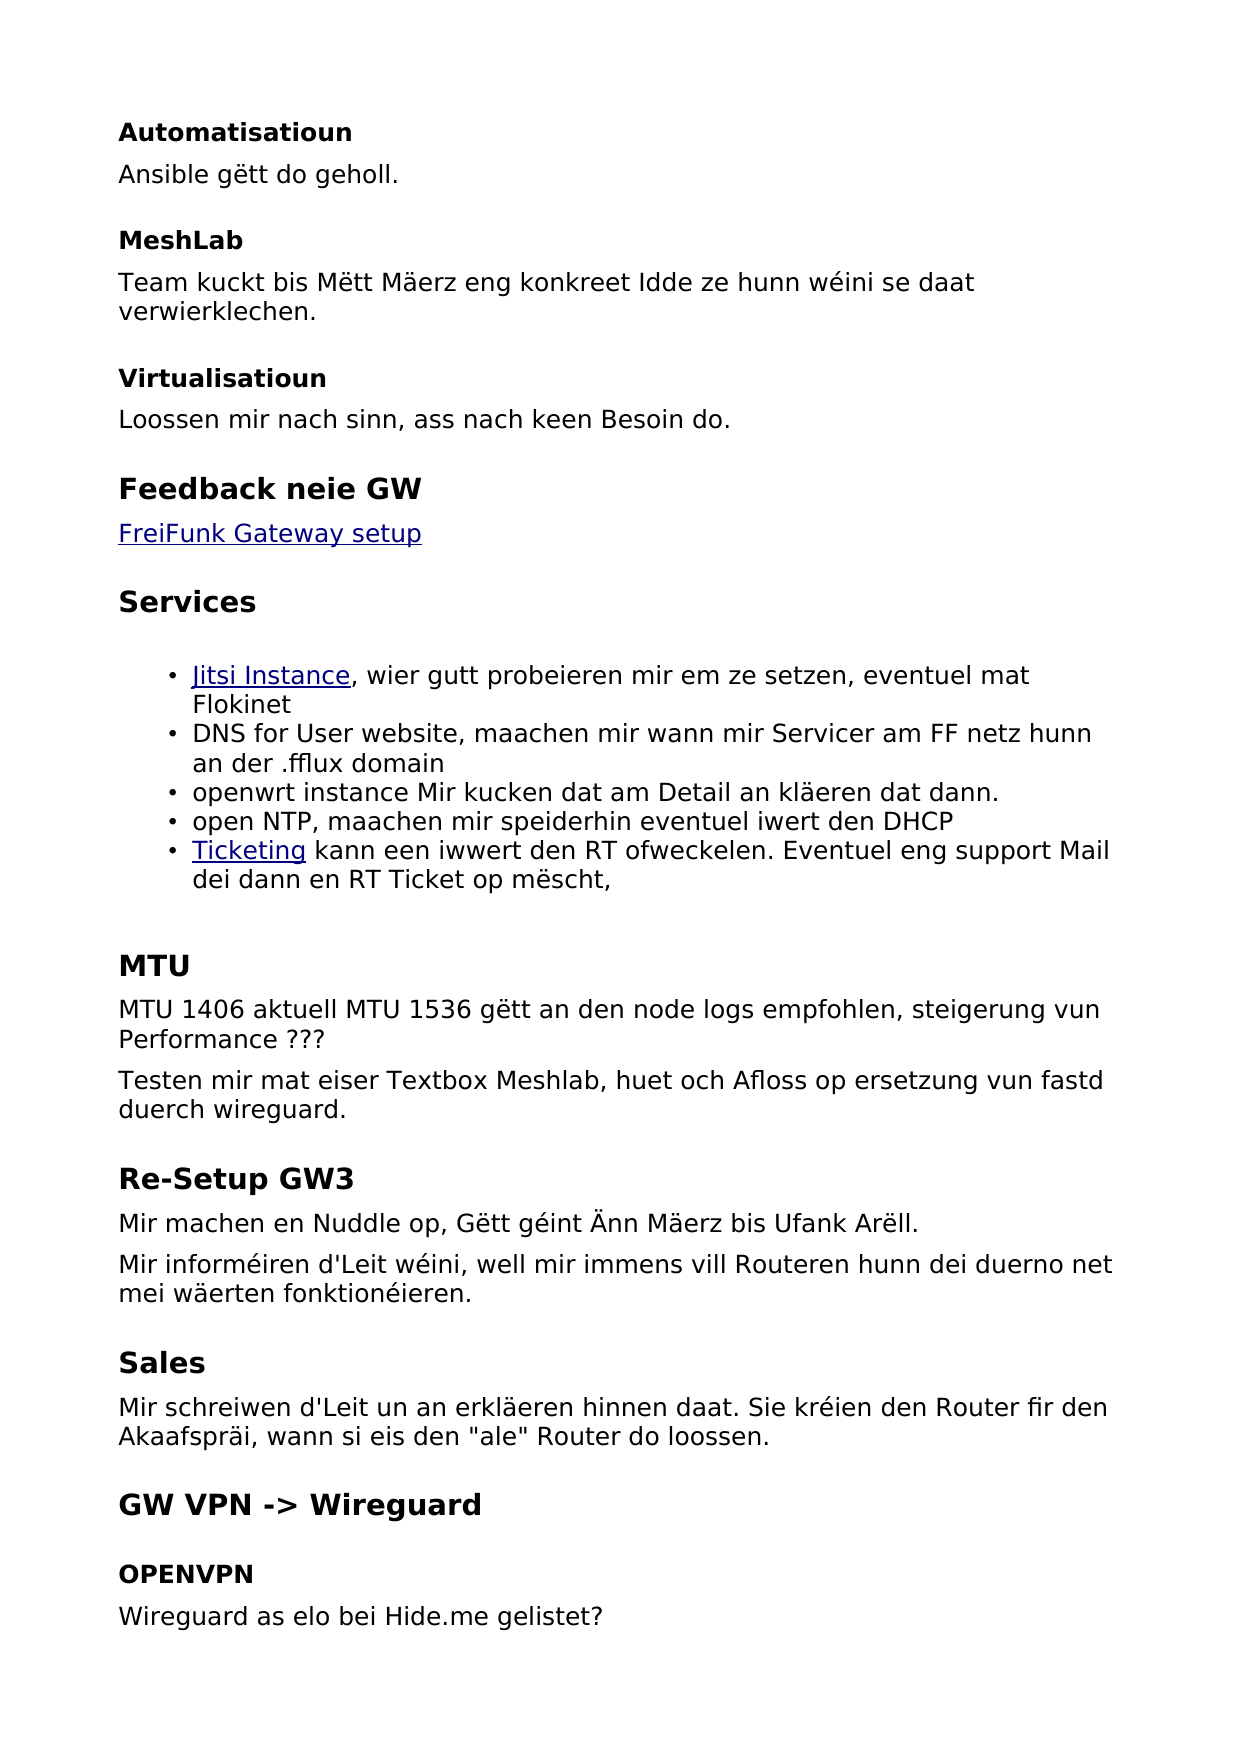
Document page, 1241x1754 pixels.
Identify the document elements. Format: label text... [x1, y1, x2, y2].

text Mir informéiren d'Leit wéini, well mir immens vill Routeren hunn dei duerno net mei wäerten fonktionéieren. [118, 1250, 1122, 1309]
subtitle Re-Setup GW3 [118, 1162, 1122, 1196]
list Ticketing kann een iwwert den RT ofweckelen. Eventuel eng support Mail dei dann en RT Ticket op mëscht, [177, 836, 1122, 895]
list Jitsi Instance, wier gutt probeieren mir em ze setzen, eventuel mat Flokinet [177, 661, 1122, 720]
subtitle GW VPN -> Wireguard [118, 1488, 1122, 1522]
subtitle Sales [118, 1346, 1122, 1380]
text Ansible gëtt do geholl. [118, 160, 1122, 189]
text Loossen mir nach sinn, ass nach keen Besoin do. [118, 406, 1122, 435]
list open NTP, maachen mir speiderhin eventuel iwert den DHCP [177, 807, 1122, 836]
subtitle Feedback neie GW [118, 472, 1122, 506]
list DNS for User website, maachen mir wann mir Servicer am FF netz hunn an der .fflux domain [177, 720, 1122, 778]
subtitle Virtualisatioun [118, 364, 1122, 393]
text Testen mir mat eiser Textbox Meshlab, huet och Afloss op ersetzung vun fastd duerch wireguard. [118, 1066, 1122, 1125]
subtitle Automatisatioun [118, 118, 1122, 147]
list openwrt instance Mir kucken dat am Detail an kläeren dat dann. [177, 778, 1122, 807]
text FreiFunk Gateway setup [118, 519, 1122, 548]
subtitle MeshLab [118, 226, 1122, 256]
text MTU 1406 aktuell MTU 1536 gëtt an den node logs empfohlen, steigerung vun Performance ??? [118, 996, 1122, 1054]
text Mir machen en Nuddle op, Gëtt géint Änn Mäerz bis Ufank Arëll. [118, 1209, 1122, 1238]
text Team kuckt bis Mëtt Mäerz eng konkreet Idde ze hunn wéini se daat verwierklechen. [118, 268, 1122, 326]
subtitle MTU [118, 949, 1122, 983]
subtitle OPENVPN [118, 1560, 1122, 1589]
text Mir schreiwen d'Leit un an erkläeren hinnen daat. Sie kréien den Router fir den Akaafspräi, wann si eis den "ale" Router do loossen. [118, 1393, 1122, 1451]
subtitle Services [118, 585, 1122, 619]
text Wireguard as elo bei Hide.me gelistet? [118, 1602, 1122, 1631]
